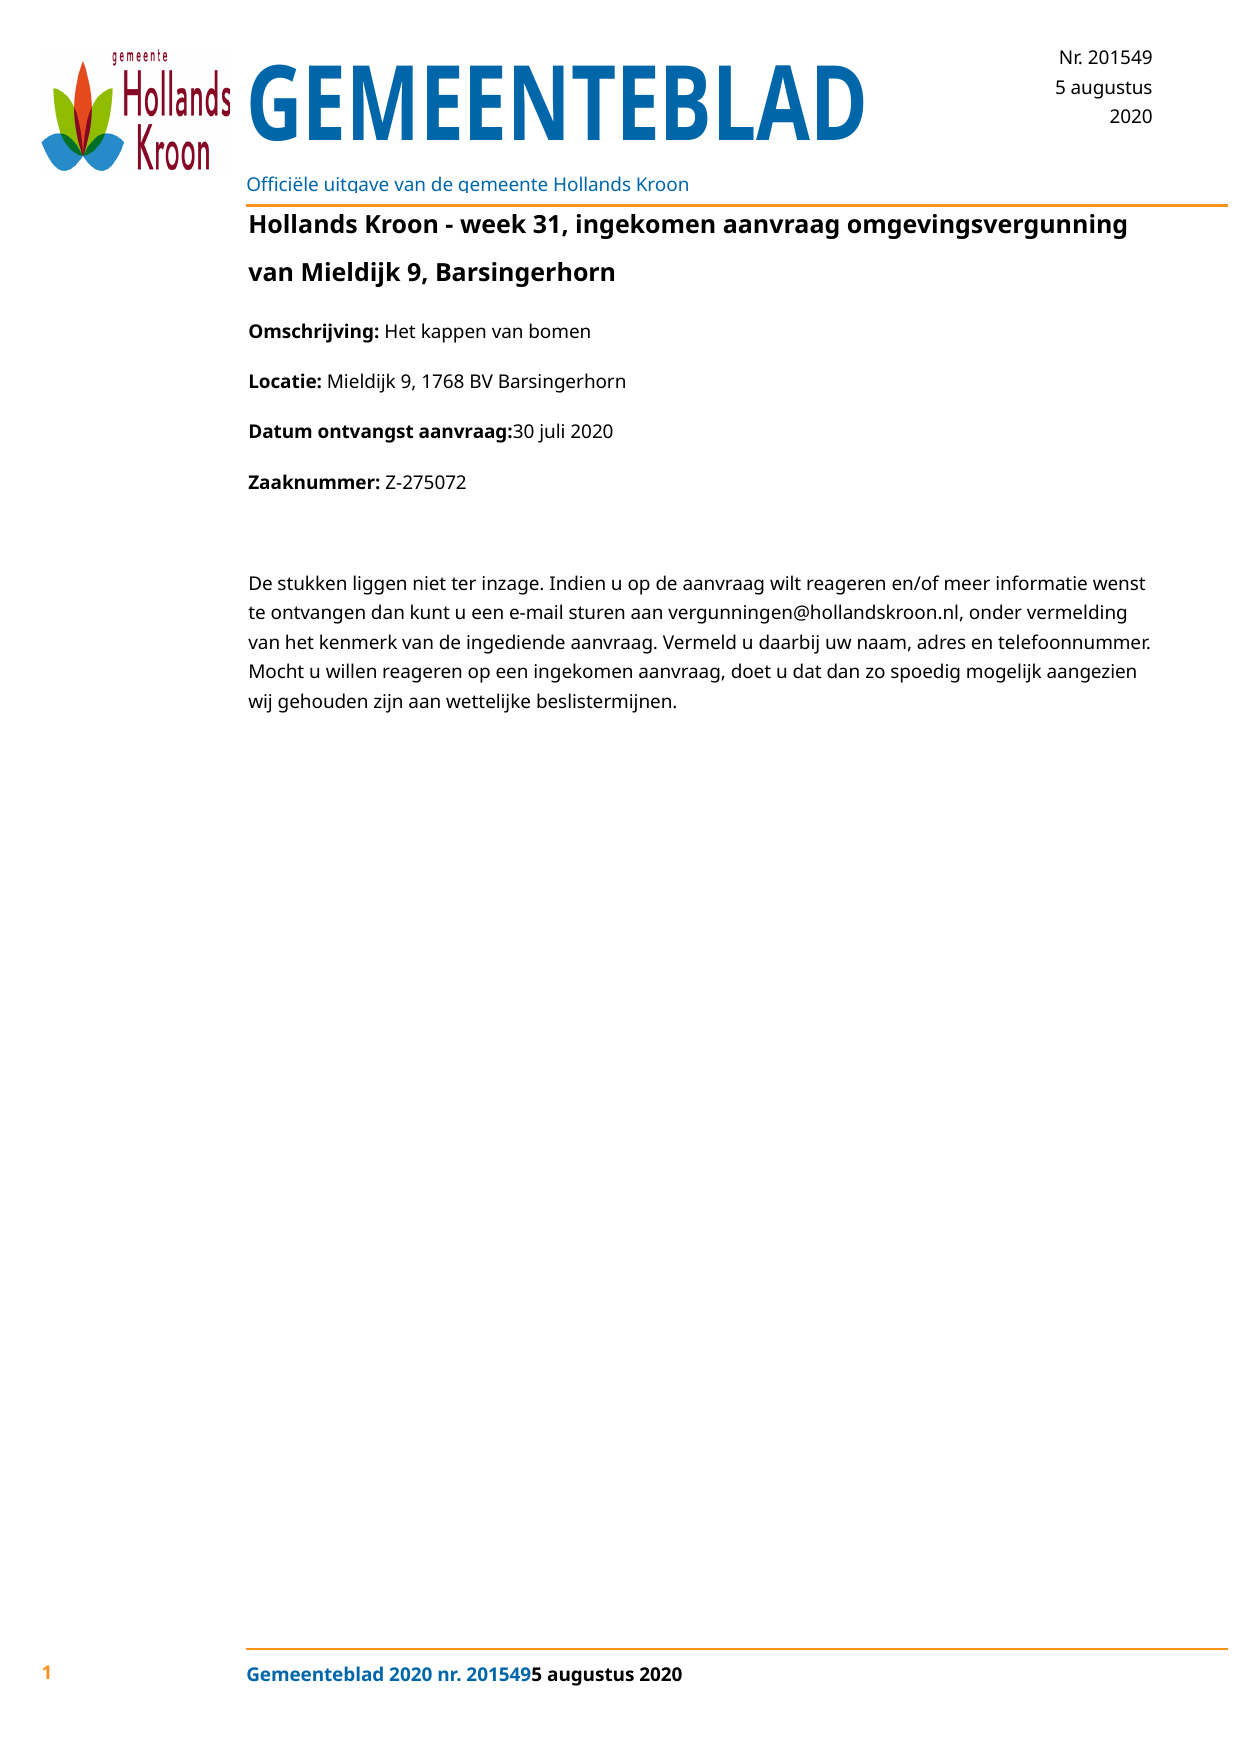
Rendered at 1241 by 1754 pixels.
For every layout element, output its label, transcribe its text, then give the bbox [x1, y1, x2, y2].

text Locatie: Mieldijk 9, 1768 BV Barsingerhorn [248, 368, 1152, 394]
text Hollands Kroon - week 31, ingekomen aanvraag omgevingsvergunning van Mieldijk 9, Barsingerhorn [248, 207, 1152, 288]
text Zaaknummer: Z-275072 [248, 469, 1152, 495]
text Omschrijving: Het kappen van bomen [248, 318, 1152, 344]
picture [41, 47, 231, 172]
text Datum ontvangst aanvraag:30 juli 2020 [248, 419, 1152, 444]
text De stukken liggen niet ter inzage. Indien u op de aanvraag wilt reageren en/of meer informatie wenst te ontvangen dan kunt u een e-mail sturen aan vergunningen@hollandskroon.nl, onder vermelding van het kenmerk van de ingediende aanvraag. Vermeld u daarbij uw naam, adres en telefoonnummer. Mocht u willen reageren op een ingekomen aanvraag, doet u dat dan zo spoedig mogelijk aangezien wij gehouden zijn aan wettelijke beslistermijnen. [248, 570, 1152, 714]
